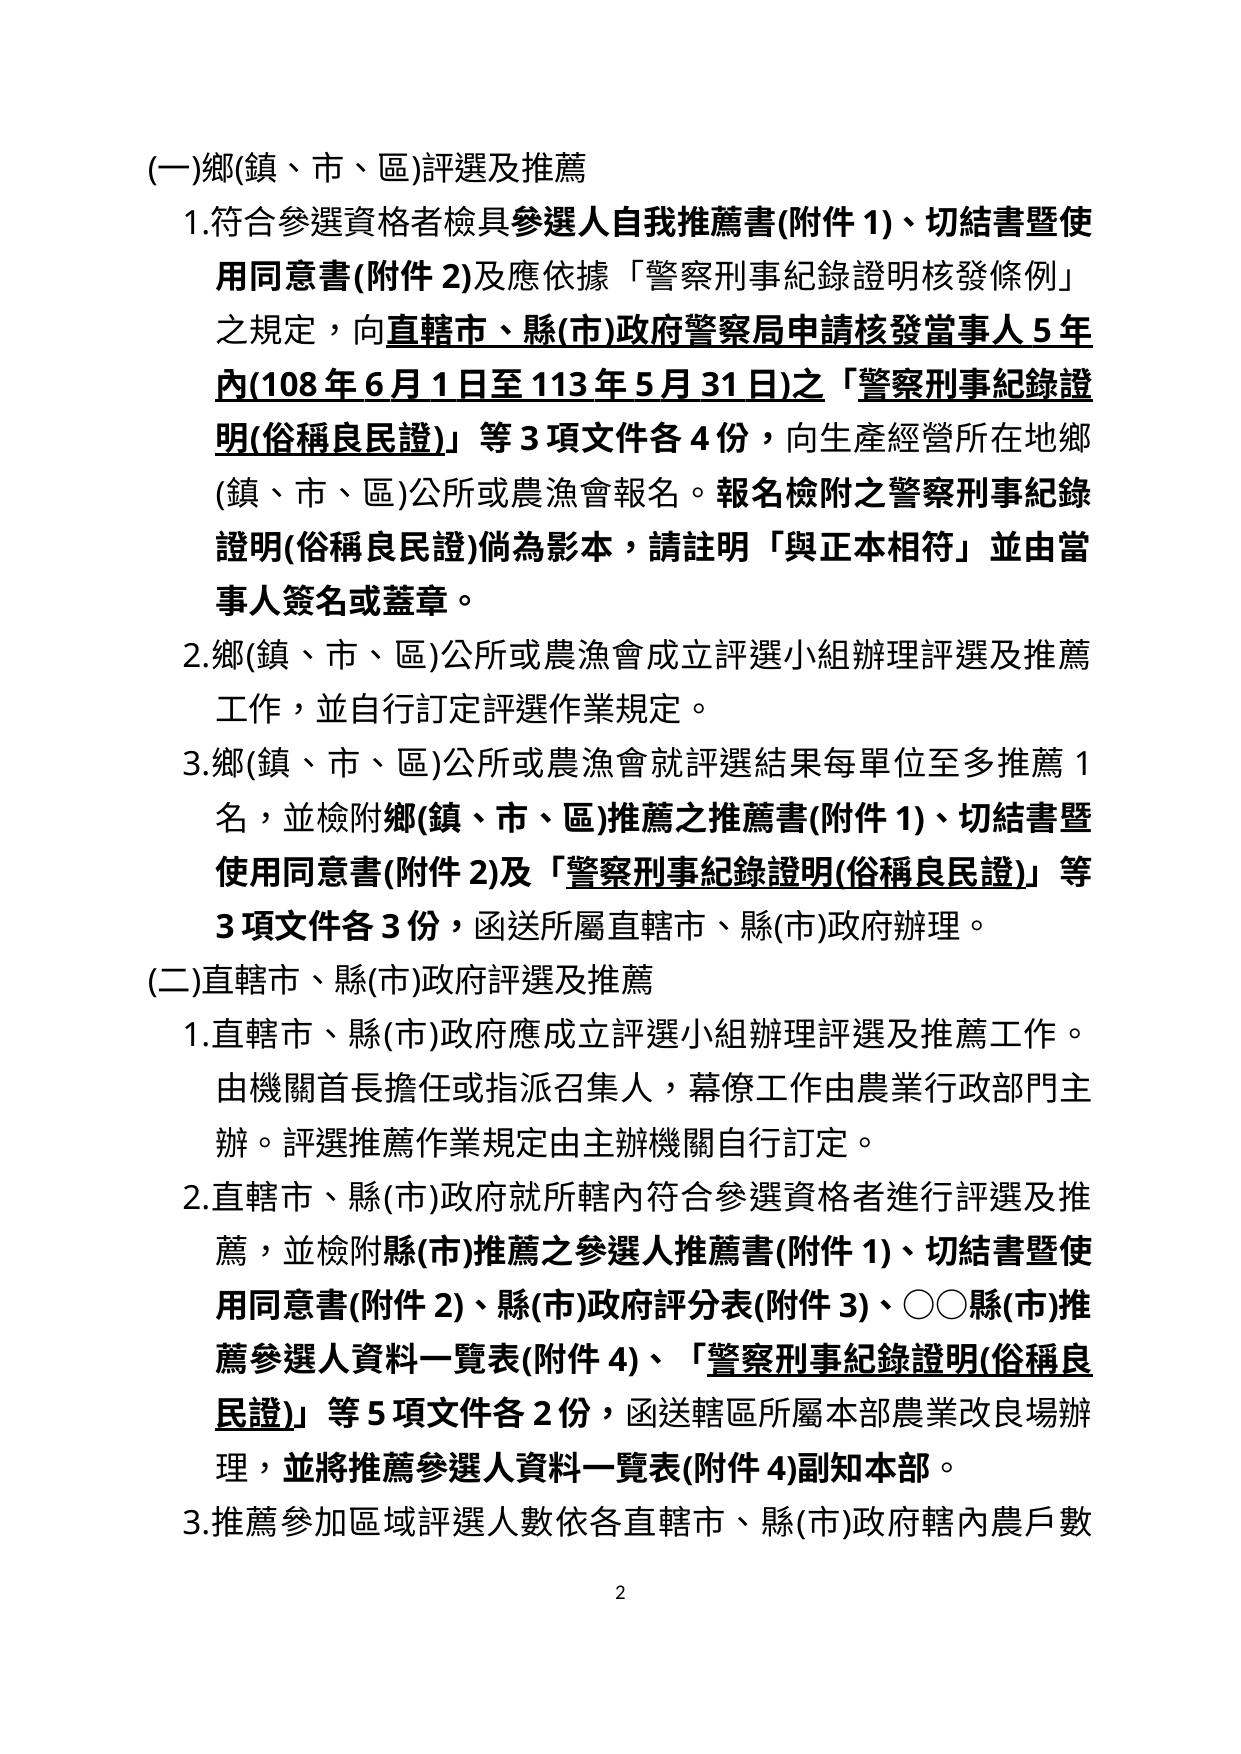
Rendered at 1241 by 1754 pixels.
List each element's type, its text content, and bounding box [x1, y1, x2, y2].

text 3.推薦參加區域評選人數依各直轄市、縣(市)政府轄內農戶數 [182, 1491, 1093, 1545]
text (一)鄉(鎮、市、區)評選及推薦 [148, 137, 1093, 191]
text 1.符合參選資格者檢具參選人自我推薦書(附件1)、切結書暨使用同意書(附件2)及應依據「警察刑事紀錄證明核發條例」之規定，向直轄市、縣(市)政府警察局申請核發當事人5年內(108年6月1日至113年5月31日)之「警察刑事紀錄證明(俗稱良民證)」等3項文件各4份，向生產經營所在地鄉(鎮、市、區)公所或農漁會報名。報名檢附之警察刑事紀錄證明(俗稱良民證)倘為影本，請註明「與正本相符」並由當事人簽名或蓋章。 [182, 191, 1093, 624]
text (二)直轄市、縣(市)政府評選及推薦 [148, 949, 1093, 1003]
text 1.直轄市、縣(市)政府應成立評選小組辦理評選及推薦工作。由機關首長擔任或指派召集人，幕僚工作由農業行政部門主辦。評選推薦作業規定由主辦機關自行訂定。 [182, 1003, 1093, 1166]
text 2.鄉(鎮、市、區)公所或農漁會成立評選小組辦理評選及推薦工作，並自行訂定評選作業規定。 [182, 624, 1093, 732]
text 2.直轄市、縣(市)政府就所轄內符合參選資格者進行評選及推薦，並檢附縣(市)推薦之參選人推薦書(附件1)、切結書暨使用同意書(附件2)、縣(市)政府評分表(附件3)、○○縣(市)推薦參選人資料一覽表(附件4)、「警察刑事紀錄證明(俗稱良民證)」等5項文件各2份，函送轄區所屬本部農業改良場辦理，並將推薦參選人資料一覽表(附件4)副知本部。 [182, 1166, 1093, 1491]
text 3.鄉(鎮、市、區)公所或農漁會就評選結果每單位至多推薦1名，並檢附鄉(鎮、市、區)推薦之推薦書(附件1)、切結書暨使用同意書(附件2)及「警察刑事紀錄證明(俗稱良民證)」等3項文件各3份，函送所屬直轄市、縣(市)政府辦理。 [182, 732, 1093, 949]
